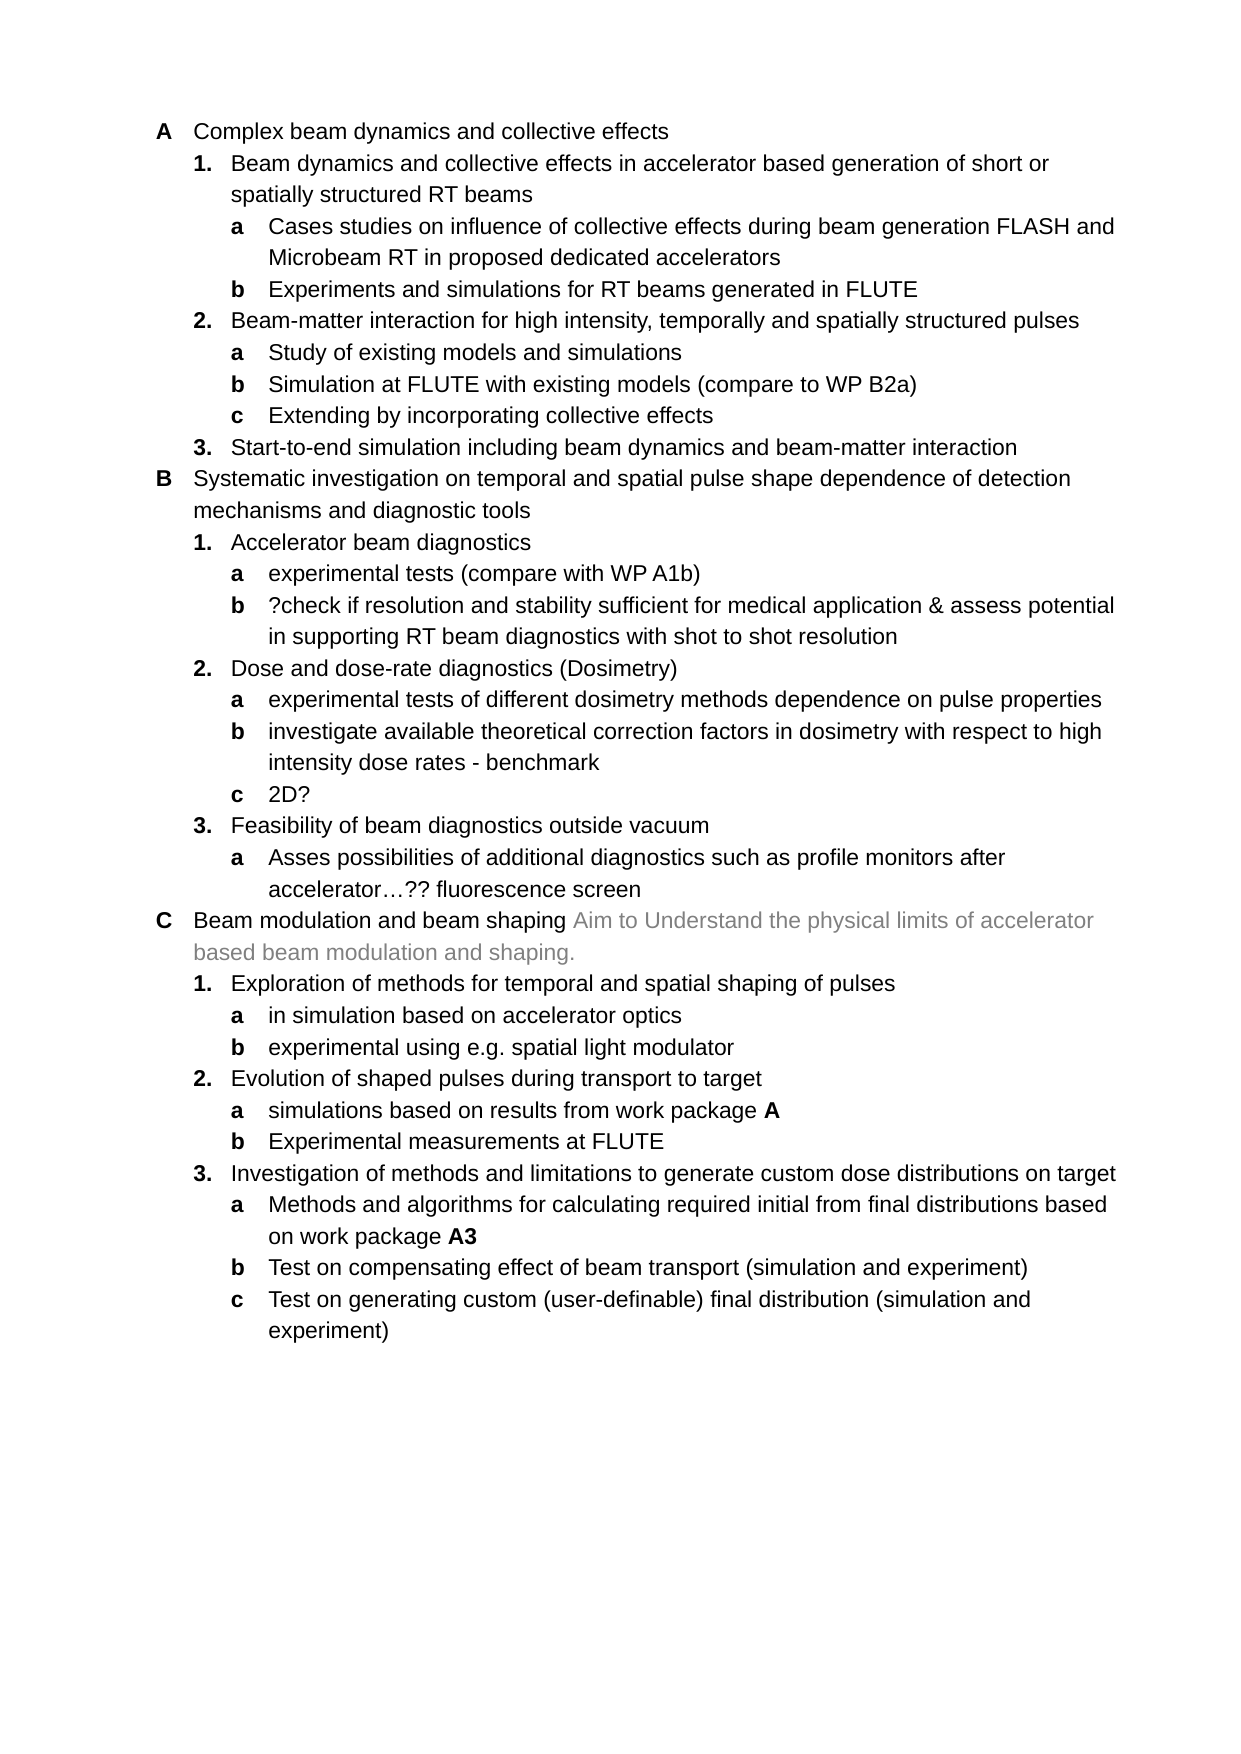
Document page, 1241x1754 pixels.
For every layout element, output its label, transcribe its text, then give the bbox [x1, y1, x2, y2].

list experimental tests (compare with WP A1b) [231, 560, 1122, 586]
list Complex beam dynamics and collective effects [156, 118, 1122, 144]
list Systematic investigation on temporal and spatial pulse shape dependence of detection mechanisms and diagnostic tools [156, 465, 1122, 523]
list Accelerator beam diagnostics [193, 528, 1122, 555]
list Beam modulation and beam shaping Aim to Understand the physical limits of accelerator based beam modulation and shaping. [156, 907, 1122, 965]
list investigate available theoretical correction factors in dosimetry with respect to high intensity dose rates - benchmark [231, 718, 1122, 776]
list Beam dynamics and collective effects in accelerator based generation of short or spatially structured RT beams [193, 150, 1122, 208]
list Methods and algorithms for calculating required initial from final distributions based on work package A3 [231, 1191, 1122, 1249]
list Exploration of methods for temporal and spatial shaping of pulses [193, 970, 1122, 997]
list Feasibility of beam diagnostics outside vacuum [193, 812, 1122, 839]
list Test on generating custom (user-definable) final distribution (simulation and experiment) [231, 1286, 1122, 1344]
list Cases studies on influence of collective effects during beam generation FLASH and Microbeam RT in proposed dedicated accelerators [231, 213, 1122, 271]
list Beam-matter interaction for high intensity, temporally and spatially structured pulses [193, 307, 1122, 334]
list 2D? [231, 781, 1122, 807]
list Evolution of shaped pulses during transport to target [193, 1065, 1122, 1091]
list Start-to-end simulation including beam dynamics and beam-matter interaction [193, 434, 1122, 460]
list experimental using e.g. spatial light modulator [231, 1033, 1122, 1060]
list Investigation of methods and limitations to generate custom dose distributions on target [193, 1160, 1122, 1186]
list Asses possibilities of additional diagnostics such as profile monitors after accelerator…?? fluorescence screen [231, 844, 1122, 902]
list simulations based on results from work package A [231, 1097, 1122, 1123]
list ?check if resolution and stability sufficient for medical application & assess potential in supporting RT beam diagnostics with shot to shot resolution [231, 592, 1122, 649]
list Dose and dose-rate diagnostics (Dosimetry) [193, 655, 1122, 681]
list Extending by incorporating collective effects [231, 402, 1122, 428]
list Experimental measurements at FLUTE [231, 1128, 1122, 1154]
list Test on compensating effect of beam transport (simulation and experiment) [231, 1254, 1122, 1281]
list Experiments and simulations for RT beams generated in FLUTE [231, 276, 1122, 302]
list experimental tests of different dosimetry methods dependence on pulse properties [231, 686, 1122, 713]
list Simulation at FLUTE with existing models (compare to WP B2a) [231, 371, 1122, 397]
list Study of existing models and simulations [231, 339, 1122, 365]
list in simulation based on accelerator optics [231, 1002, 1122, 1028]
